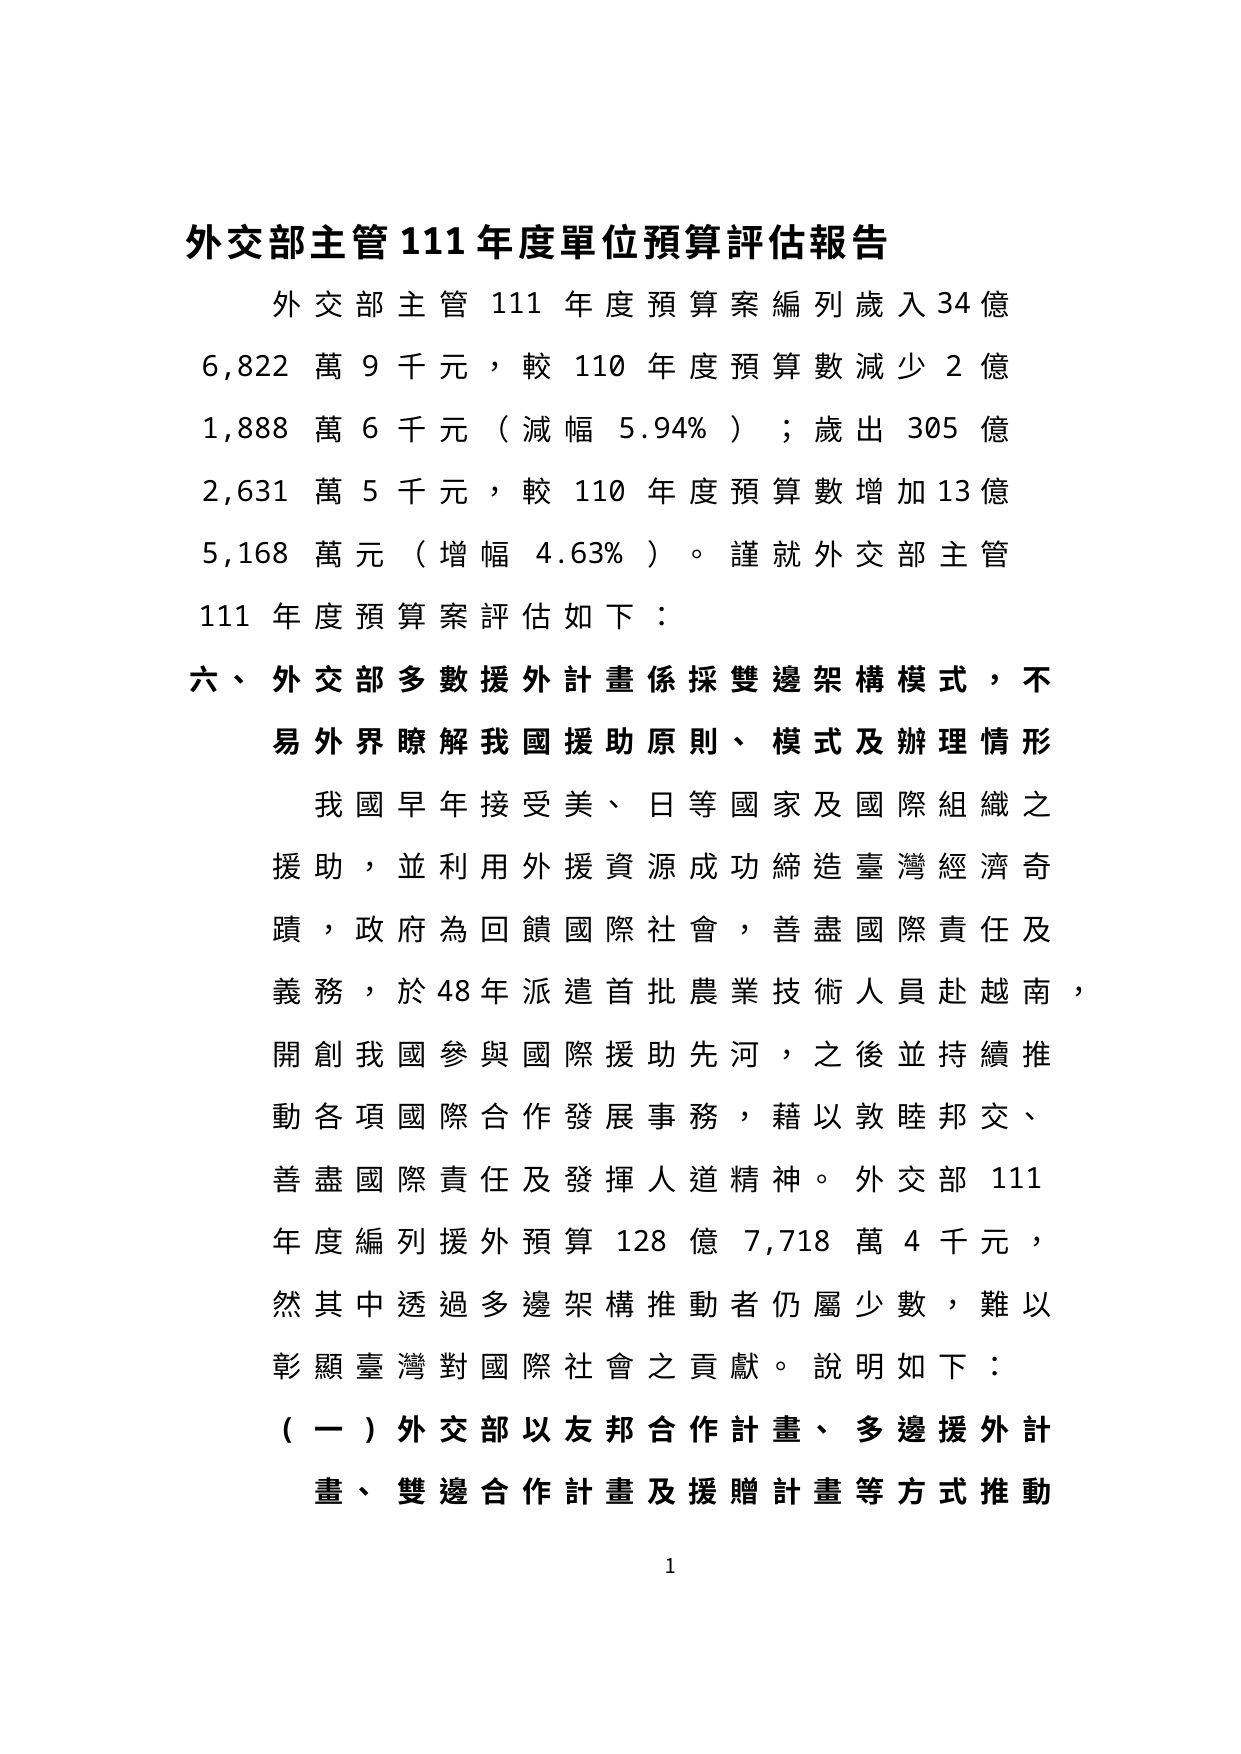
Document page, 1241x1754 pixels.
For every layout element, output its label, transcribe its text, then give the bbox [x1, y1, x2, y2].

text 外交部主管111年度單位預算評估報告 [183, 198, 1058, 261]
text 六、外交部多數援外計畫係採雙邊架構模式，不易外界瞭解我國援助原則、模式及辦理情形 [183, 636, 1058, 761]
text 外交部主管111年度預算案編列歲入34億6,822萬9千元，較110年度預算數減少2億1,888萬6千元（減幅5.94%）；歲出305億2,631萬5千元，較110年度預算數增加13億5,168萬元（增幅4.63%）。謹就外交部主管111年度預算案評估如下： [183, 261, 1058, 636]
text (一)外交部以友邦合作計畫、多邊援外計畫、雙邊合作計畫及援贈計畫等方式推動 [242, 1386, 1058, 1511]
text 我國早年接受美、日等國家及國際組織之援助，並利用外援資源成功締造臺灣經濟奇蹟，政府為回饋國際社會，善盡國際責任及義務，於48年派遣首批農業技術人員赴越南，開創我國參與國際援助先河，之後並持續推動各項國際合作發展事務，藉以敦睦邦交、善盡國際責任及發揮人道精神。外交部111年度編列援外預算128億7,718萬4千元，然其中透過多邊架構推動者仍屬少數，難以彰顯臺灣對國際社會之貢獻。說明如下： [242, 761, 1058, 1386]
